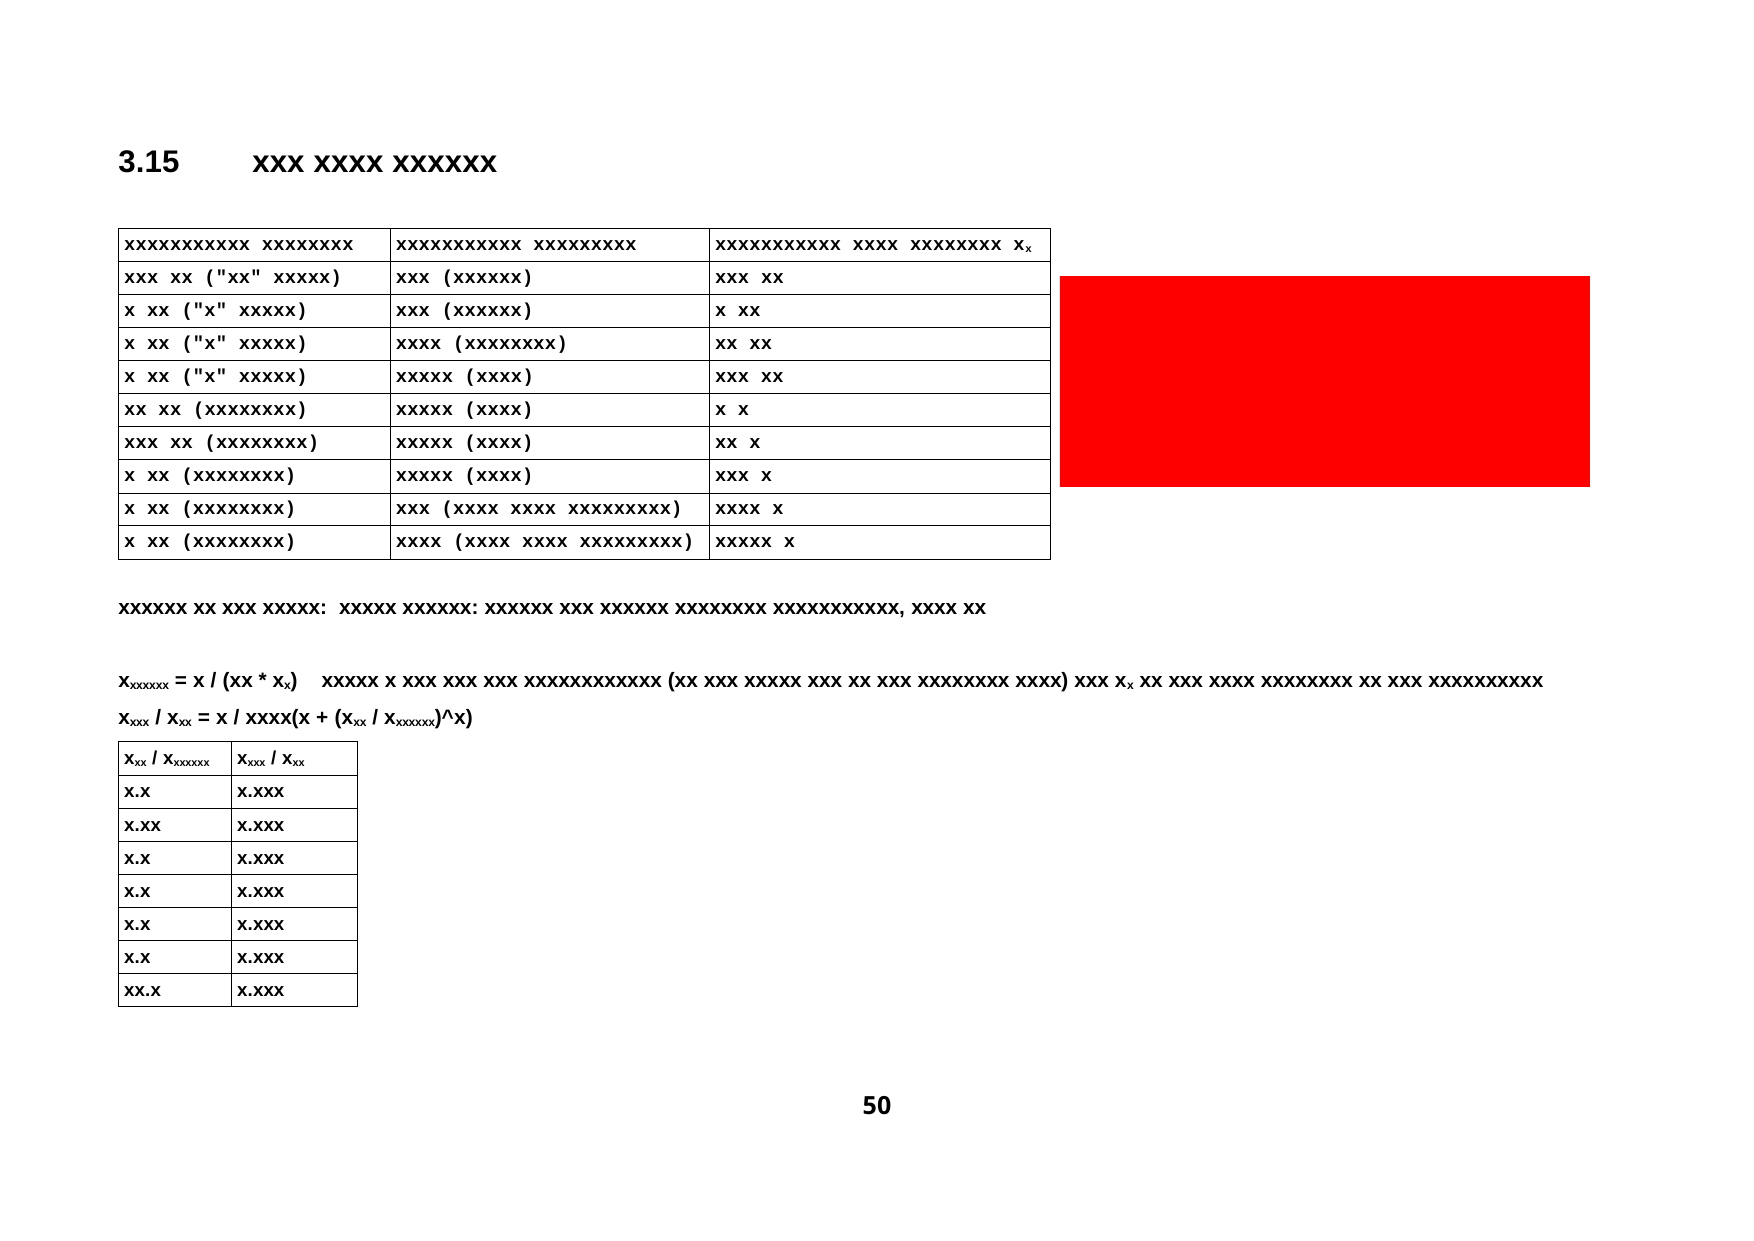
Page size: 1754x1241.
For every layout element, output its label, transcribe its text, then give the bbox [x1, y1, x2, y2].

table_cell x.xxx [232, 842, 357, 874]
table_cell xxxx (xxxx xxxx xxxxxxxxx) [391, 526, 709, 558]
picture [1059, 276, 1590, 487]
table_cell xxx (xxxxxx) [391, 295, 709, 327]
table_cell x.xxx [232, 875, 357, 907]
table_cell x.x [119, 842, 231, 874]
table_cell x xx (xxxxxxxx) [119, 494, 390, 525]
table_header xxxxxxxxxxx xxxxxxxx [119, 229, 390, 261]
table_cell xx xx [710, 328, 1050, 360]
table_cell xxxxx (xxxx) [391, 361, 709, 393]
table_cell xxxxx (xxxx) [391, 394, 709, 426]
table_cell x.x [119, 941, 231, 973]
table_cell x xx [710, 295, 1050, 327]
table_header xxx / xxxxxxx [119, 742, 231, 774]
table_cell x.xxx [232, 941, 357, 973]
table_cell xx x [710, 427, 1050, 459]
table_cell x xx ("x" xxxxx) [119, 295, 390, 327]
table_cell x xx ("x" xxxxx) [119, 328, 390, 360]
text xxxx / xxx = x / xxxx(x + (xxx / xxxxxxx)^x) [118, 705, 1636, 729]
table_cell x.xxx [232, 809, 357, 841]
table_header xxxxxxxxxxx xxxx xxxxxxxx xx [710, 229, 1050, 261]
table_header xxxxxxxxxxx xxxxxxxxx [391, 229, 709, 261]
table_cell xxxx x [710, 494, 1050, 525]
table_cell x x [710, 394, 1050, 426]
table_cell x.x [119, 908, 231, 940]
table_cell xxx xx [710, 262, 1050, 294]
table_cell x.xxx [232, 908, 357, 940]
table_cell xx.x [119, 974, 231, 1006]
table_cell xxx (xxxxxx) [391, 262, 709, 294]
table_cell x xx (xxxxxxxx) [119, 460, 390, 492]
table_cell xxx xx ("xx" xxxxx) [119, 262, 390, 294]
table_cell x xx ("x" xxxxx) [119, 361, 390, 393]
table_cell xx xx (xxxxxxxx) [119, 394, 390, 426]
table_cell xxx xx [710, 361, 1050, 393]
table_cell xxx xx (xxxxxxxx) [119, 427, 390, 459]
table_cell x.x [119, 776, 231, 808]
table_cell xxxxx x [710, 526, 1050, 558]
table_cell x.xxx [232, 974, 357, 1006]
table_cell x.x [119, 875, 231, 907]
table_header xxxx / xxx [232, 742, 357, 774]
table_cell x.xx [119, 809, 231, 841]
table_cell x.xxx [232, 776, 357, 808]
table_cell xxxxx (xxxx) [391, 460, 709, 492]
table_cell xxxxx (xxxx) [391, 427, 709, 459]
table_cell xxx x [710, 460, 1050, 492]
table_cell xxxx (xxxxxxxx) [391, 328, 709, 360]
table_cell xxx (xxxx xxxx xxxxxxxxx) [391, 494, 709, 525]
text xxxxxx xx xxx xxxxx: xxxxx xxxxxx: xxxxxx xxx xxxxxx xxxxxxxx xxxxxxxxxxx, xxxx xx [118, 595, 1636, 619]
text xxxxxxx = x / (xx * xx) xxxxx x xxx xxx xxx xxxxxxxxxxxx (xx xxx xxxxx xxx xx xxx xxxxxxxx xxxx) xxx xx xx xxx xxxx xxxxxxxx xx xxx xxxxxxxxxx [118, 668, 1636, 692]
subtitle xxx xxxx xxxxxx [118, 143, 1636, 179]
table_cell x xx (xxxxxxxx) [119, 526, 390, 558]
